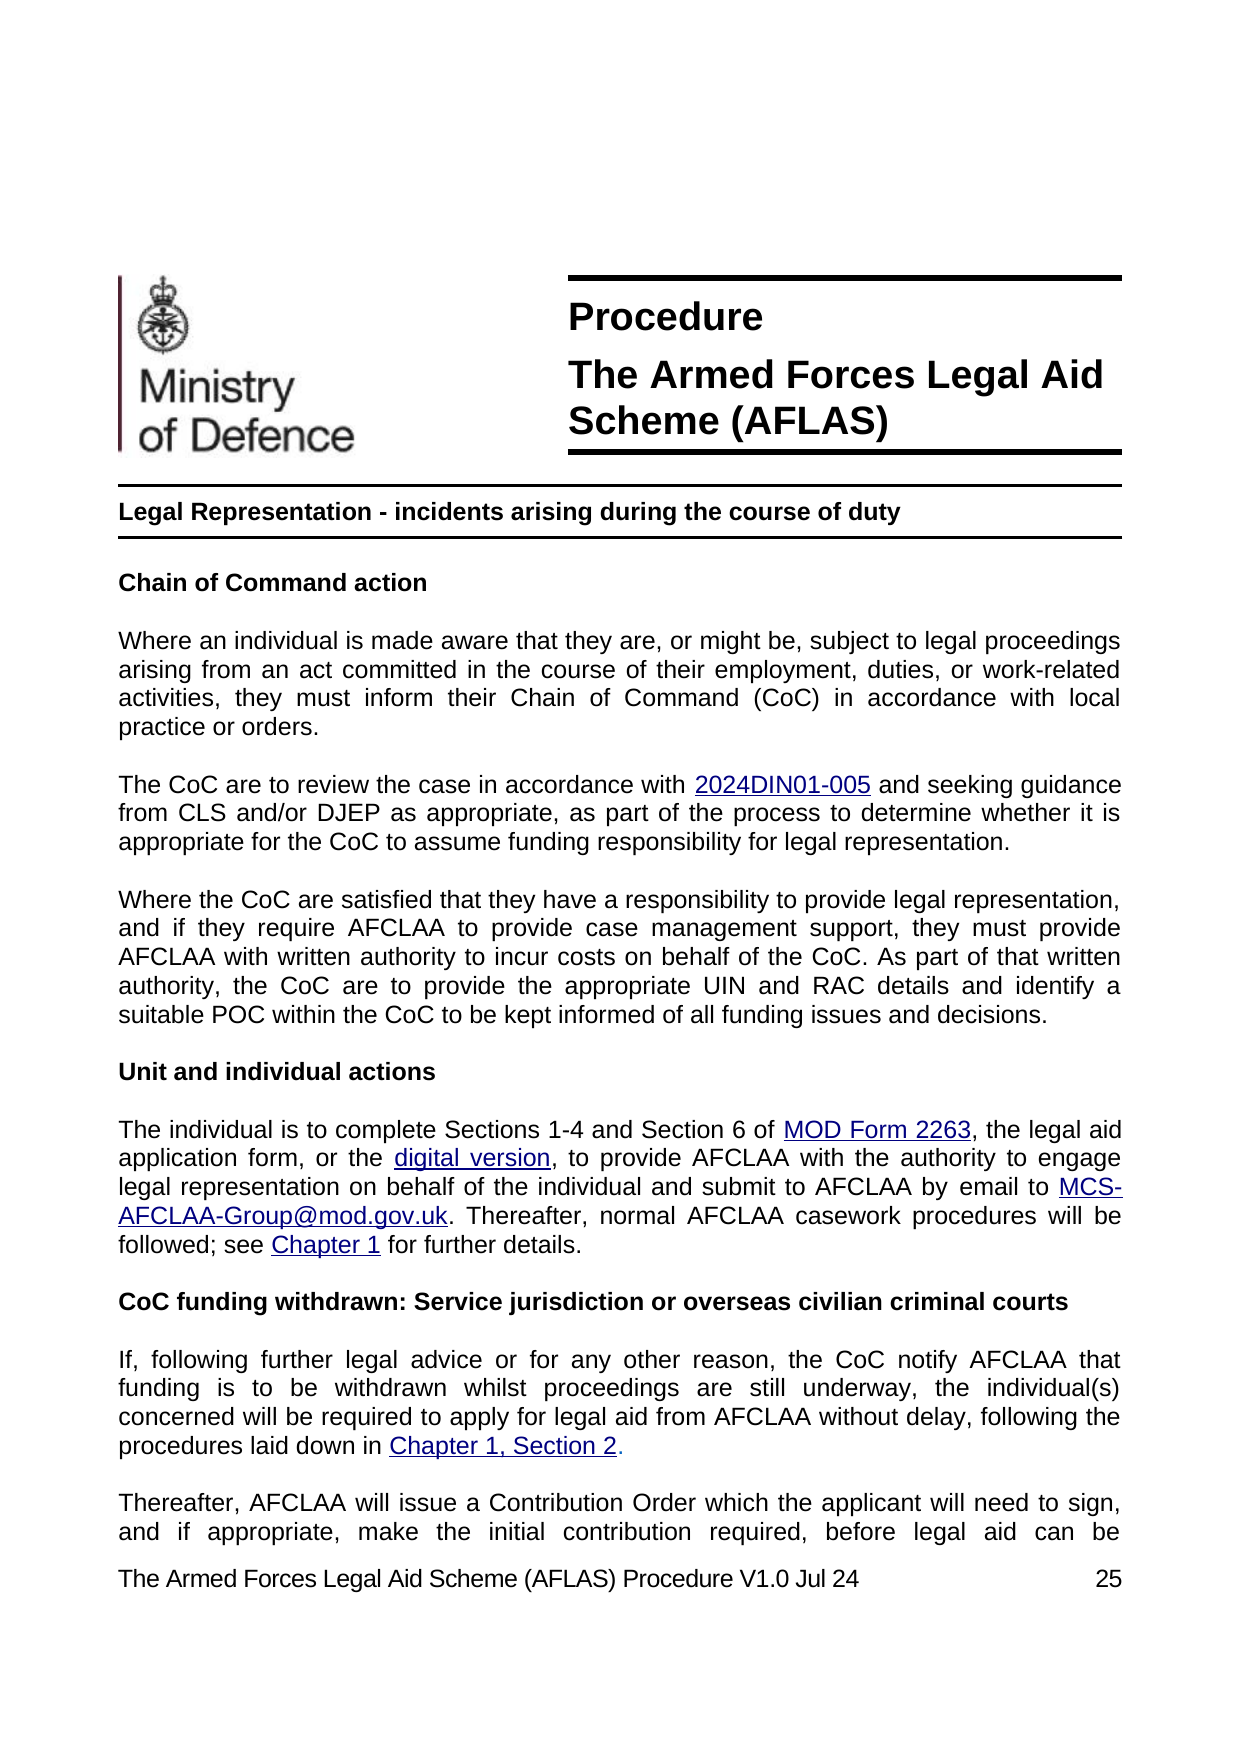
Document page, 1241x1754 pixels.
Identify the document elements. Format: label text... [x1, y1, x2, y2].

subtitle Legal Representation - incidents arising during the course of duty [118, 487, 1122, 536]
text The individual is to complete Sections 1-4 and Section 6 of MOD Form 2263, the legal aid application form, or the digital version, to provide AFCLAA with the authority to engage legal representation on behalf of the individual and submit to AFCLAA by email to MCS-AFCLAA-Group@mod.gov.uk. Thereafter, normal AFCLAA casework procedures will be followed; see Chapter 1 for further details. [118, 1114, 1122, 1258]
text Where the CoC are satisfied that they have a responsibility to provide legal representation, and if they require AFCLAA to provide case management support, they must provide AFCLAA with written authority to incur costs on behalf of the CoC. As part of that written authority, the CoC are to provide the appropriate UIN and RAC details and identify a suitable POC within the CoC to be kept informed of all funding issues and decisions. [118, 884, 1122, 1028]
subtitle Unit and individual actions [118, 1057, 1122, 1086]
subtitle Chain of Command action [118, 568, 1122, 597]
text If, following further legal advice or for any other reason, the CoC notify AFCLAA that funding is to be withdrawn whilst proceedings are still underway, the individual(s) concerned will be required to apply for legal aid from AFCLAA without delay, following the procedures laid down in Chapter 1, Section 2. [118, 1344, 1122, 1459]
subtitle CoC funding withdrawn: Service jurisdiction or overseas civilian criminal courts [118, 1287, 1122, 1316]
text Thereafter, AFCLAA will issue a Contribution Order which the applicant will need to sign, and if appropriate, make the initial contribution required, before legal aid can be [118, 1488, 1122, 1546]
text The CoC are to review the case in accordance with 2024DIN01-005 and seeking guidance from CLS and/or DJEP as appropriate, as part of the process to determine whether it is appropriate for the CoC to assume funding responsibility for legal representation. [118, 769, 1122, 856]
text Where an individual is made aware that they are, or might be, subject to legal proceedings arising from an act committed in the course of their employment, duties, or work-related activities, they must inform their Chain of Command (CoC) in accordance with local practice or orders. [118, 626, 1122, 741]
